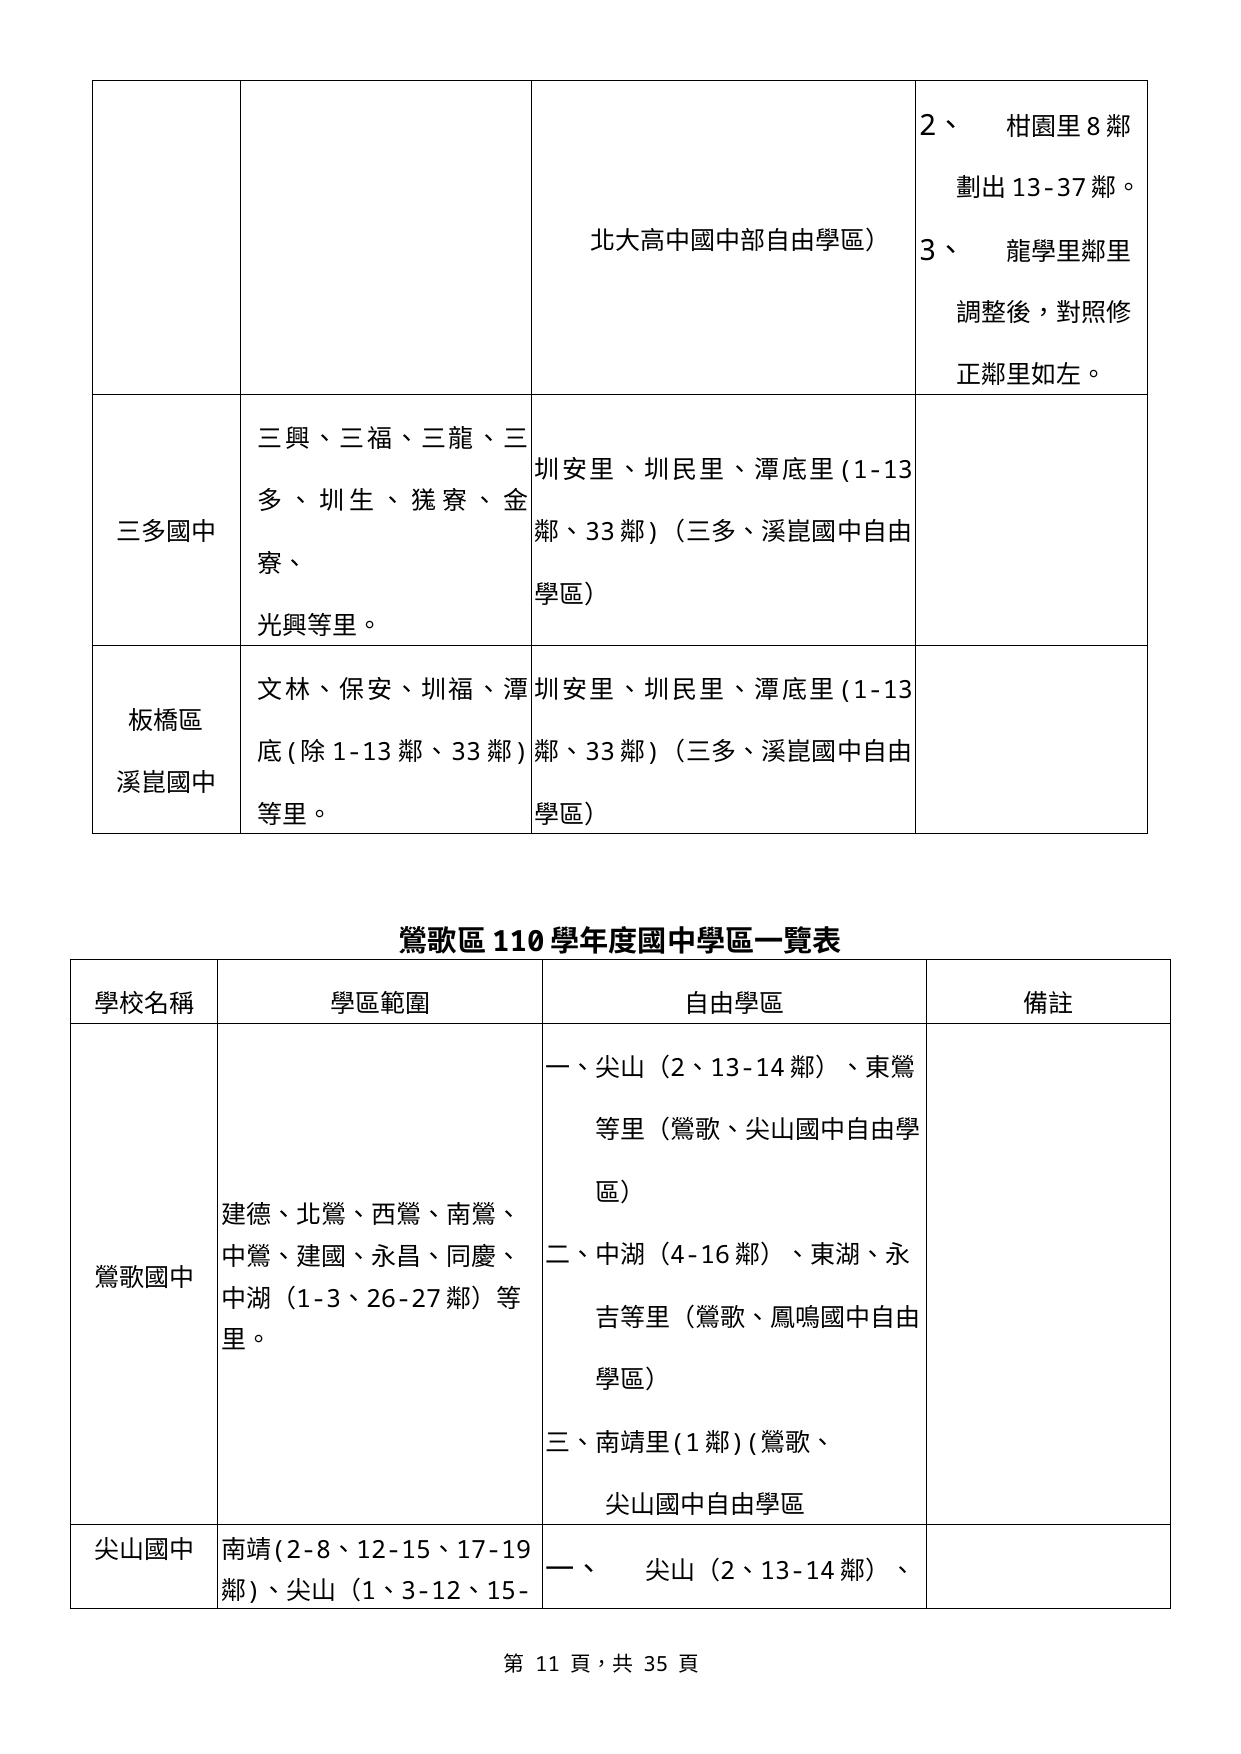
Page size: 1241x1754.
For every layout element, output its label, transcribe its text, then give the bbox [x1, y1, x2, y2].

table_cell 尖山國中 [71, 1525, 217, 1608]
table_cell [916, 395, 1147, 644]
table_cell 圳安里、圳民里、潭底里(1-13鄰、33鄰)（三多、溪崑國中自由學區） [532, 395, 915, 644]
table_cell 尖山（2、13-14鄰）、 [543, 1525, 926, 1608]
table_cell 南靖(2-8、12-15、17-19鄰)、尖山（1、3-12、15- [218, 1525, 542, 1608]
table_cell 101年鄰里調整： 南園里2鄰劃出8-14鄰、5鄰劃出15-37鄰及6鄰劃出38-52鄰。 柑園里8鄰劃出13-37鄰。 龍學里鄰里調整後，對照修正鄰里如左。 [916, 81, 1147, 393]
table_cell 鶯歌國中 [71, 1024, 217, 1524]
table_cell [916, 646, 1147, 833]
table_cell [241, 81, 531, 393]
table_cell 三多國中 [93, 395, 240, 644]
table_cell 圳安里、圳民里、潭底里(1-13鄰、33鄰)（三多、溪崑國中自由學區） [532, 646, 915, 833]
table_cell 建德、北鶯、西鶯、南鶯、 中鶯、建國、永昌、同慶、 中湖（1-3、26-27鄰）等里。 [218, 1024, 542, 1524]
table_header 備註 [927, 960, 1170, 1023]
table_cell 北大高中國中部自由學區） [532, 81, 915, 393]
table_cell [927, 1525, 1170, 1608]
table_header 學校名稱 [71, 960, 217, 1023]
table_cell 板橋區 溪崑國中 [93, 646, 240, 833]
table_cell 一、尖山（2、13-14鄰）、東鶯等里（鶯歌、尖山國中自由學區） 二、中湖（4-16鄰）、東湖、永吉等里（鶯歌、鳳鳴國中自由學區） 三、南靖里(1鄰)(鶯歌、 尖山國中自由學區 [543, 1024, 926, 1524]
table_cell [927, 1024, 1170, 1524]
table_header 學區範圍 [218, 960, 542, 1023]
text 鶯歌區110學年度國中學區一覽表 [89, 897, 1152, 959]
table_header 自由學區 [543, 960, 926, 1023]
table_cell 文林、保安、圳福、潭底(除1-13鄰、33鄰)等里。 [241, 646, 531, 833]
table_cell [93, 81, 240, 393]
table_cell 三興、三福、三龍、三多、圳生、獇寮、金寮、 光興等里。 [241, 395, 531, 644]
